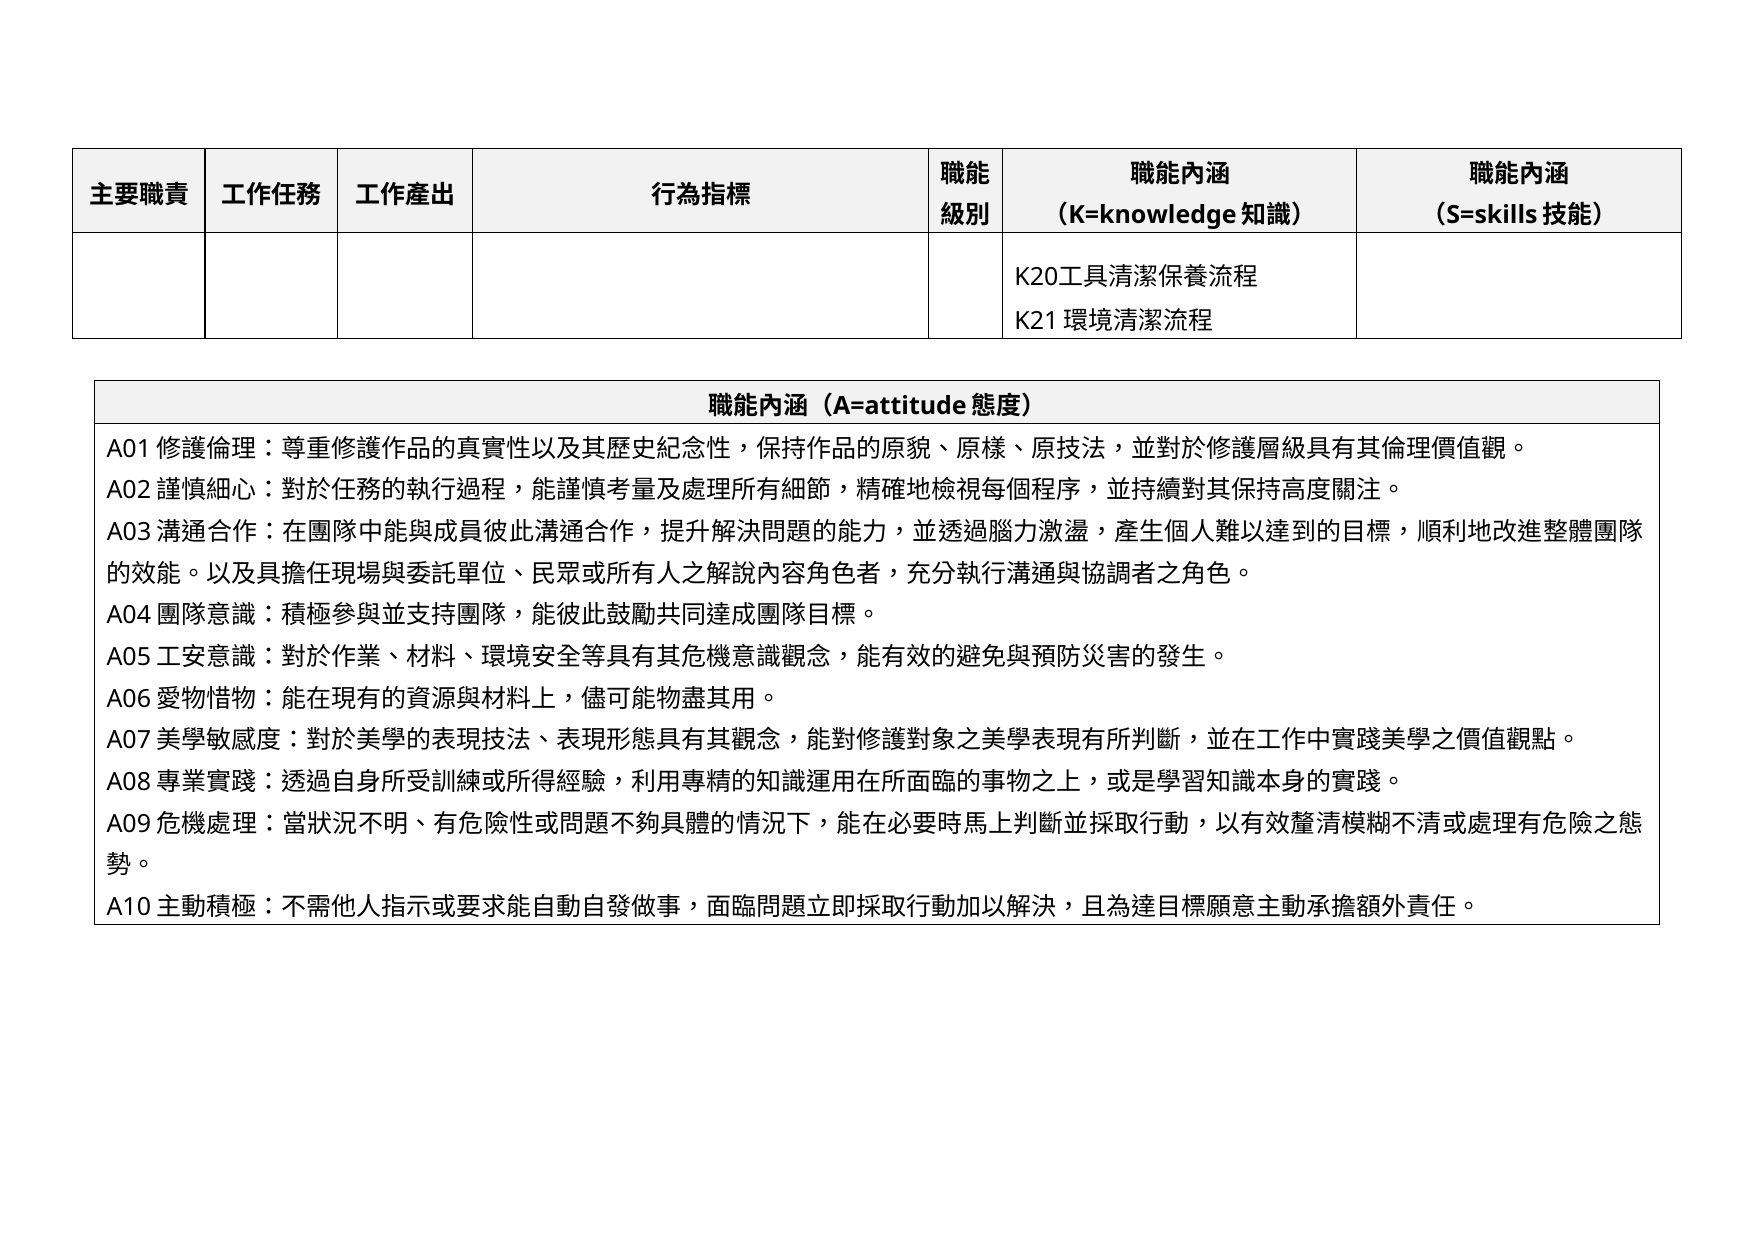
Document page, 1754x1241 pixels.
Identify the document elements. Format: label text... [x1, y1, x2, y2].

table_header 工作產出 [338, 149, 472, 232]
table_cell [338, 233, 472, 337]
table_header 職能級別 [929, 149, 1002, 232]
table_cell K20工具清潔保養流程 K21環境清潔流程 [1003, 233, 1356, 337]
table_header 職能內涵 （K=knowledge知識） [1003, 149, 1356, 232]
table_header 職能內涵（A=attitude態度） [95, 381, 1659, 423]
table_header 工作任務 [206, 149, 337, 232]
table_cell [73, 233, 204, 337]
table_header 行為指標 [473, 149, 928, 232]
table_cell [1357, 233, 1681, 337]
table_header 職能內涵 （S=skills技能） [1357, 149, 1681, 232]
table_cell A01修護倫理：尊重修護作品的真實性以及其歷史紀念性，保持作品的原貌、原樣、原技法，並對於修護層級具有其倫理價值觀。 A02謹慎細心：對於任務的執行過程，能謹慎考量及處理所有細節，精確地檢視每個程序，並持續對其保持高度關注。 A03溝通合作：在團隊中能與成員彼此溝通合作，提升解決問題的能力，並透過腦力激盪，產生個人難以達到的目標，順利地改進整體團隊的效能。以及具擔任現場與委託單位、民眾或所有人之解說內容角色者，充分執行溝通與協調者之角色。 A04團隊意識：積極參與並支持團隊，能彼此鼓勵共同達成團隊目標。 A05工安意識：對於作業、材料、環境安全等具有其危機意識觀念，能有效的避免與預防災害的發生。 A06愛物惜物：能在現有的資源與材料上，儘可能物盡其用。 A07美學敏感度：對於美學的表現技法、表現形態具有其觀念，能對修護對象之美學表現有所判斷，並在工作中實踐美學之價值觀點。 A08專業實踐：透過自身所受訓練或所得經驗，利用專精的知識運用在所面臨的事物之上，或是學習知識本身的實踐。 A09危機處理：當狀況不明、有危險性或問題不夠具體的情況下，能在必要時馬上判斷並採取行動，以有效釐清模糊不清或處理有危險之態勢。 A10主動積極：不需他人指示或要求能自動自發做事，面臨問題立即採取行動加以解決，且為達目標願意主動承擔額外責任。 [95, 424, 1659, 924]
table_cell [206, 233, 337, 337]
table_header 主要職責 [73, 149, 204, 232]
table_cell [929, 233, 1002, 337]
table_cell [473, 233, 928, 337]
